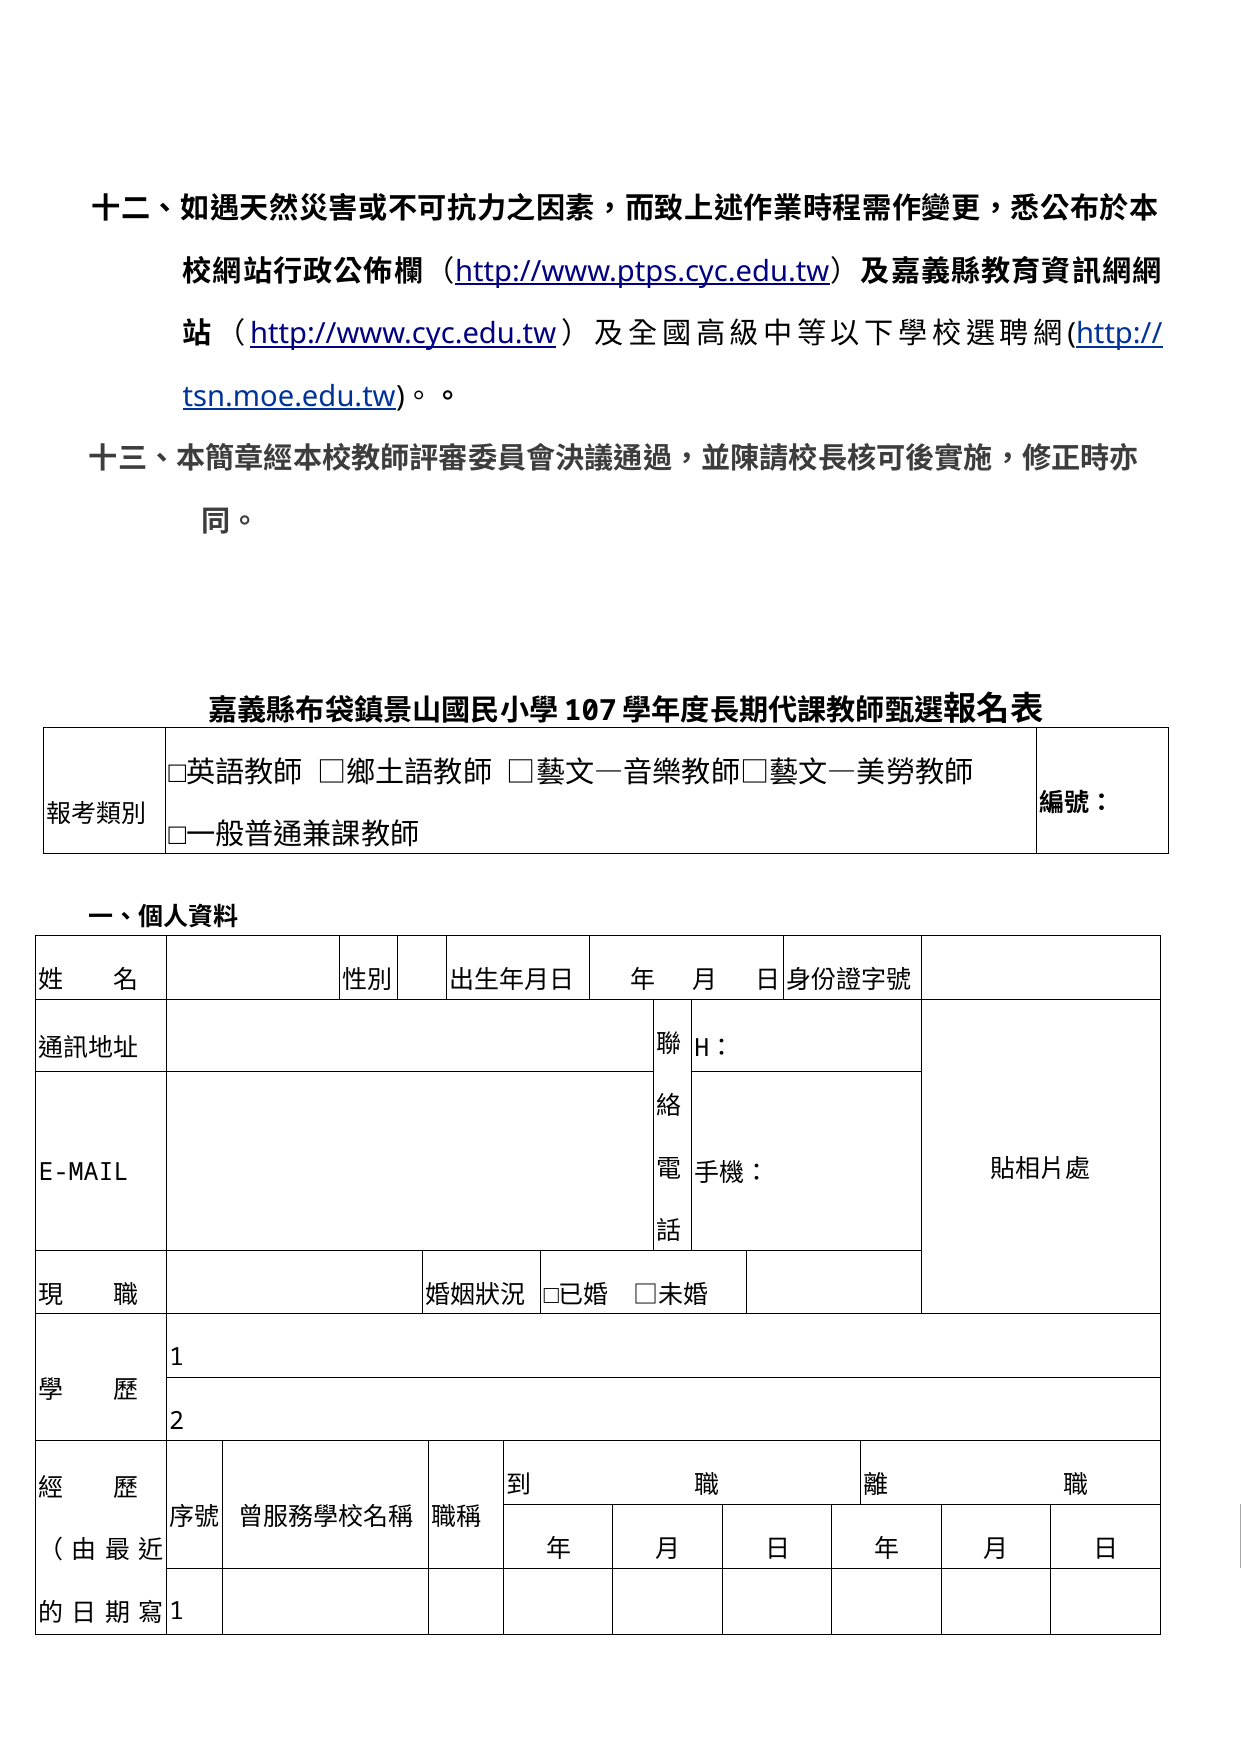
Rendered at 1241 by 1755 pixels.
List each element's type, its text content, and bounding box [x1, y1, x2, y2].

table_header 報考類別 [44, 728, 165, 853]
table_header [167, 936, 339, 999]
table_cell 手機： [692, 1072, 921, 1250]
text 嘉義縣布袋鎮景山國民小學107學年度長期代課教師甄選報名表 [89, 664, 1162, 727]
table_cell 年 [832, 1505, 941, 1567]
table_cell [1161, 1377, 1240, 1440]
table_cell [1161, 1071, 1240, 1250]
table_cell 序號 [167, 1441, 222, 1567]
table_header [1161, 935, 1240, 999]
table_header 年 月 日 [590, 936, 783, 999]
table_cell [1051, 1569, 1160, 1634]
table_cell 1 [167, 1314, 1160, 1377]
table_header [398, 936, 446, 999]
table_cell [429, 1569, 503, 1634]
table_cell 婚姻狀況 [423, 1251, 540, 1313]
table_header 姓 名 [36, 936, 166, 999]
table_cell [723, 1569, 831, 1634]
table_cell [832, 1569, 941, 1634]
text 一、個人資料 [89, 873, 987, 935]
table_cell [1161, 1568, 1240, 1634]
table_cell 年 [504, 1505, 612, 1567]
table_cell [1161, 1250, 1240, 1313]
table_cell 現 職 [36, 1251, 166, 1313]
table_cell 日 [1051, 1505, 1160, 1567]
table_cell 職稱 [429, 1441, 503, 1567]
table_cell 離 職 [861, 1441, 1160, 1504]
table_header □英語教師 □鄉土語教師 □藝文—音樂教師□藝文—美勞教師 □一般普通兼課教師 [166, 728, 1036, 853]
table_cell 通訊地址 [36, 1000, 166, 1071]
table_cell [1161, 1313, 1240, 1377]
table_cell [504, 1569, 612, 1634]
table_header 性別 [340, 936, 397, 999]
table_cell □已婚 □未婚 [541, 1251, 746, 1313]
table_header 出生年月日 [447, 936, 589, 999]
table_header [922, 936, 1160, 999]
table_header 編號： [1037, 728, 1168, 853]
table_cell [167, 1000, 653, 1071]
table_cell 到 職 [504, 1441, 860, 1504]
table_header 身份證字號 [784, 936, 921, 999]
table_cell [942, 1569, 1050, 1634]
table_cell 學 歷 [36, 1314, 166, 1440]
table_cell [167, 1251, 422, 1313]
table_cell [613, 1569, 722, 1634]
table_cell 1 [167, 1569, 222, 1634]
table_cell 曾服務學校名稱 [223, 1441, 428, 1567]
table_cell [747, 1251, 921, 1313]
table_cell 2 [167, 1378, 1160, 1440]
table_cell 月 [942, 1505, 1050, 1567]
table_cell E-MAIL [36, 1072, 166, 1250]
text 十二、如遇天然災害或不可抗力之因素，而致上述作業時程需作變更，悉公布於本校網站行政公佈欄（http://www.ptps.cyc.edu.tw）及嘉義縣教育資訊網網站（http://www.cyc.edu.tw）及全國高級中等以下學校選聘網(http://tsn.moe.edu.tw)。。 [91, 164, 1162, 414]
table_cell 經 歷 （由最近的日期寫 [36, 1441, 166, 1634]
table_cell 月 [613, 1505, 722, 1567]
table_cell 聯絡電話 [654, 1000, 691, 1250]
table_cell 日 [723, 1505, 831, 1567]
table_cell [1161, 1440, 1240, 1504]
table_cell 貼相片處 [922, 1000, 1160, 1313]
text 十三、本簡章經本校教師評審委員會決議通過，並陳請校長核可後實施，修正時亦同。 [89, 414, 1162, 539]
table_cell [1161, 999, 1240, 1071]
table_cell [167, 1072, 653, 1250]
table_cell [1161, 1504, 1240, 1567]
table_cell H： [692, 1000, 921, 1071]
table_cell [223, 1569, 428, 1634]
